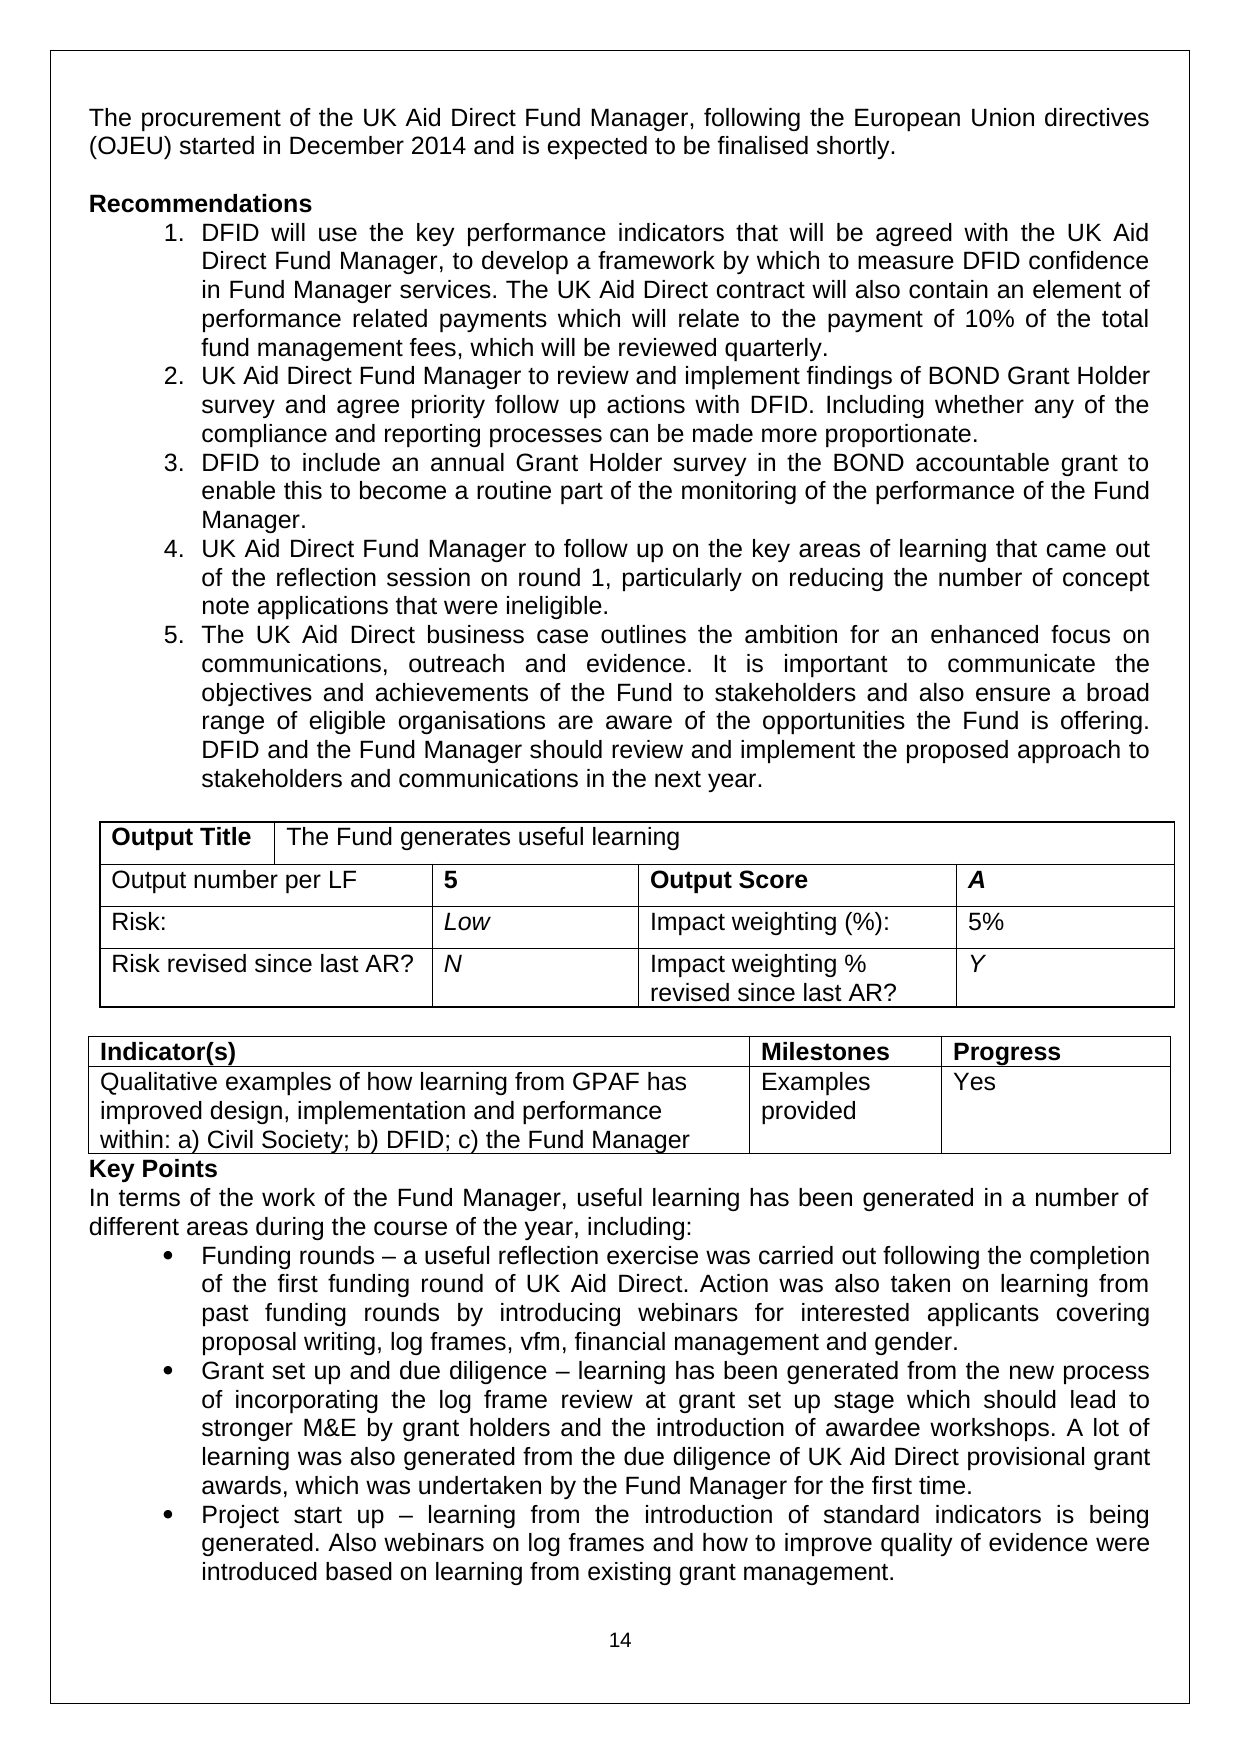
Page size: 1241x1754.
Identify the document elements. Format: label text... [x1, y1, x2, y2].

table_cell Yes [942, 1067, 1170, 1153]
list The UK Aid Direct business case outlines the ambition for an enhanced focus on communications, outreach and evidence. It is important to communicate the objectives and achievements of the Fund to stakeholders and also ensure a broad range of eligible organisations are aware of the opportunities the Fund is offering. DFID and the Fund Manager should review and implement the proposed approach to stakeholders and communications in the next year. [164, 620, 1152, 793]
text In terms of the work of the Fund Manager, useful learning has been generated in a number of different areas during the course of the year, including: [89, 1183, 1152, 1241]
table_cell Risk revised since last AR? [101, 949, 432, 1006]
list UK Aid Direct Fund Manager to follow up on the key areas of learning that came out of the reflection session on round 1, particularly on reducing the number of concept note applications that were ineligible. [164, 534, 1152, 620]
list DFID to include an annual Grant Holder survey in the BOND accountable grant to enable this to become a routine part of the monitoring of the performance of the Fund Manager. [164, 448, 1152, 534]
table_cell Examples provided [750, 1067, 941, 1153]
list DFID will use the key performance indicators that will be agreed with the UK Aid Direct Fund Manager, to develop a framework by which to measure DFID confidence in Fund Manager services. The UK Aid Direct contract will also contain an element of performance related payments which will relate to the payment of 10% of the total fund management fees, which will be reviewed quarterly. [164, 218, 1152, 361]
list Grant set up and due diligence – learning has been generated from the new process of incorporating the log frame review at grant set up stage which should lead to stronger M&E by grant holders and the introduction of awardee workshops. A lot of learning was also generated from the due diligence of UK Aid Direct provisional grant awards, which was undertaken by the Fund Manager for the first time. [164, 1356, 1152, 1499]
table_header Milestones [750, 1037, 941, 1066]
table_cell Y [957, 949, 1174, 1006]
table_cell Impact weighting % revised since last AR? [639, 949, 956, 1006]
table_cell Low [433, 907, 638, 948]
list Funding rounds – a useful reflection exercise was carried out following the completion of the first funding round of UK Aid Direct. Action was also taken on learning from past funding rounds by introducing webinars for interested applicants covering proposal writing, log frames, vfm, financial management and gender. [164, 1241, 1152, 1356]
table_cell 5 [433, 865, 638, 906]
table_cell A [957, 865, 1174, 906]
table_cell 5% [957, 907, 1174, 948]
table_header Indicator(s) [89, 1037, 749, 1066]
table_cell N [433, 949, 638, 1006]
table_cell Output number per LF [101, 865, 432, 906]
text The procurement of the UK Aid Direct Fund Manager, following the European Union directives (OJEU) started in December 2014 and is expected to be finalised shortly. [89, 103, 1152, 160]
text Recommendations [89, 189, 1152, 218]
table_cell Impact weighting (%): [639, 907, 956, 948]
table_header The Fund generates useful learning [275, 823, 1174, 863]
list UK Aid Direct Fund Manager to review and implement findings of BOND Grant Holder survey and agree priority follow up actions with DFID. Including whether any of the compliance and reporting processes can be made more proportionate. [164, 361, 1152, 448]
table_cell Qualitative examples of how learning from GPAF has improved design, implementation and performance within: a) Civil Society; b) DFID; c) the Fund Manager [89, 1067, 749, 1153]
table_header Output Title [101, 823, 274, 863]
text Key Points [89, 1154, 1152, 1183]
table_cell Output Score [639, 865, 956, 906]
table_cell Risk: [101, 907, 432, 948]
table_header Progress [942, 1037, 1170, 1066]
list Project start up – learning from the introduction of standard indicators is being generated. Also webinars on log frames and how to improve quality of evidence were introduced based on learning from existing grant management. [164, 1499, 1152, 1586]
